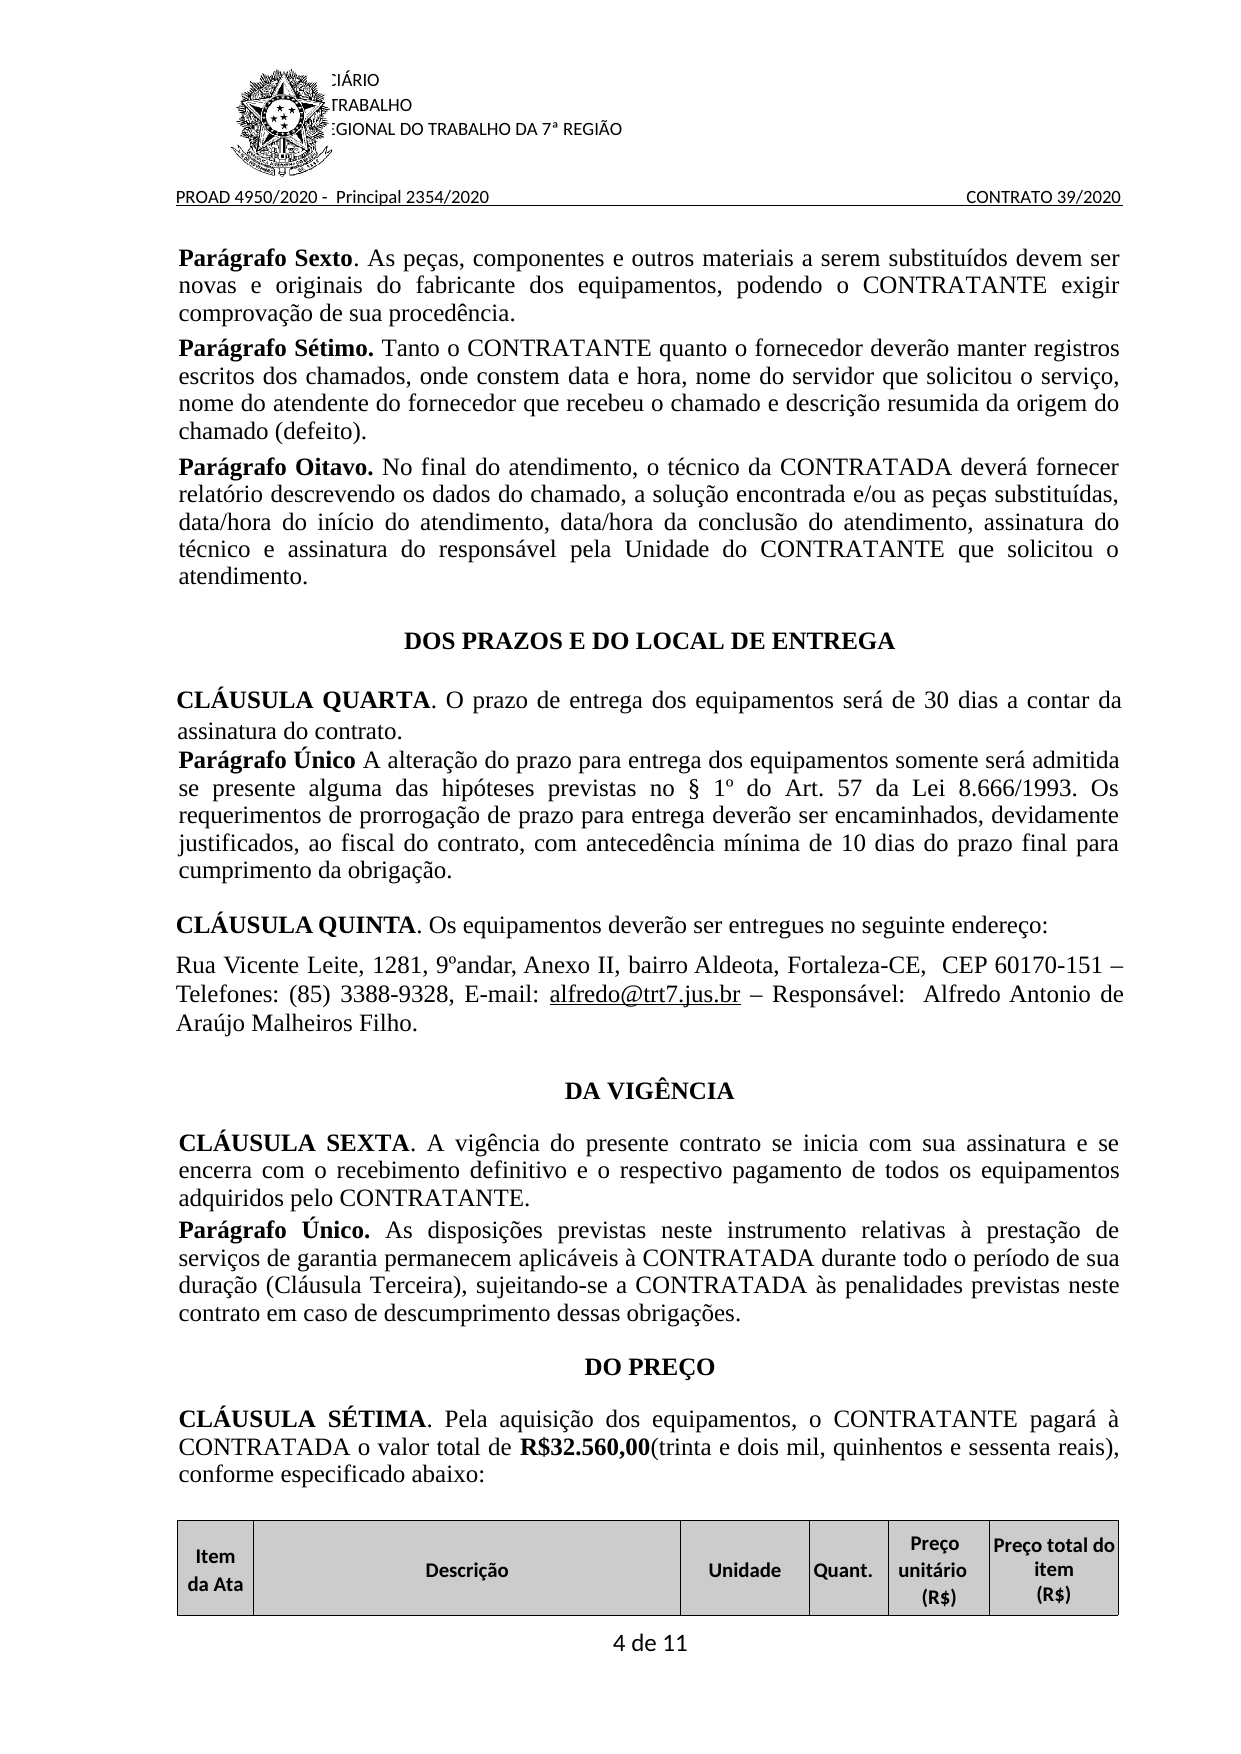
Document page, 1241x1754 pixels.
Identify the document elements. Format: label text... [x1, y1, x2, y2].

text DO PREÇO [223, 1352, 1077, 1381]
text DOS PRAZOS E DO LOCAL DE ENTREGA [223, 626, 1077, 655]
text Rua Vicente Leite, 1281, 9ºandar, Anexo II, bairro Aldeota, Fortaleza-CE, CEP 60170-151 – Telefones: (85) 3388-9328, E-mail: alfredo@trt7.jus.br – Responsável: Alfredo Antonio de Araújo Malheiros Filho. [176, 950, 1124, 1036]
table_header Preço unitário (R$) [889, 1521, 989, 1615]
text CLÁUSULA QUINTA. Os equipamentos deverão ser entregues no seguinte endereço: [176, 910, 1124, 938]
text DA VIGÊNCIA [223, 1076, 1076, 1105]
text CLÁUSULA SÉTIMA. Pela aquisição dos equipamentos, o CONTRATANTE pagará à CONTRATADA o valor total de R$32.560,00(trinta e dois mil, quinhentos e sessenta reais), conforme especificado abaixo: [178, 1406, 1120, 1488]
text CLÁUSULA QUARTA. O prazo de entrega dos equipamentos será de 30 dias a contar da assinatura do contrato. [176, 685, 1123, 745]
table_header Descrição [254, 1521, 680, 1615]
table_header Unidade [681, 1521, 809, 1615]
text Parágrafo Sexto. As peças, componentes e outros materiais a serem substituídos devem ser novas e originais do fabricante dos equipamentos, podendo o CONTRATANTE exigir comprovação de sua procedência. [178, 244, 1120, 327]
table_header Preço total do item (R$) [990, 1521, 1118, 1615]
text Parágrafo Oitavo. No final do atendimento, o técnico da CONTRATADA deverá fornecer relatório descrevendo os dados do chamado, a solução encontrada e/ou as peças substituídas, data/hora do início do atendimento, data/hora da conclusão do atendimento, assinatura do técnico e assinatura do responsável pela Unidade do CONTRATANTE que solicitou o atendimento. [178, 453, 1120, 590]
text Parágrafo Único. As disposições previstas neste instrumento relativas à prestação de serviços de garantia permanecem aplicáveis à CONTRATADA durante todo o período de sua duração (Cláusula Terceira), sujeitando-se a CONTRATADA às penalidades previstas neste contrato em caso de descumprimento dessas obrigações. [178, 1217, 1120, 1326]
text CLÁUSULA SEXTA. A vigência do presente contrato se inicia com sua assinatura e se encerra com o recebimento definitivo e o respectivo pagamento de todos os equipamentos adquiridos pelo CONTRATANTE. [178, 1130, 1120, 1212]
table_header Quant. [810, 1521, 888, 1615]
text Parágrafo Sétimo. Tanto o CONTRATANTE quanto o fornecedor deverão manter registros escritos dos chamados, onde constem data e hora, nome do servidor que solicitou o serviço, nome do atendente do fornecedor que recebeu o chamado e descrição resumida da origem do chamado (defeito). [178, 335, 1120, 444]
table_header Item da Ata [178, 1521, 253, 1615]
text Parágrafo Único A alteração do prazo para entrega dos equipamentos somente será admitida se presente alguma das hipóteses previstas no § 1º do Art. 57 da Lei 8.666/1993. Os requerimentos de prorrogação de prazo para entrega deverão ser encaminhados, devidamente justificados, ao fiscal do contrato, com antecedência mínima de 10 dias do prazo final para cumprimento da obrigação. [178, 747, 1120, 884]
